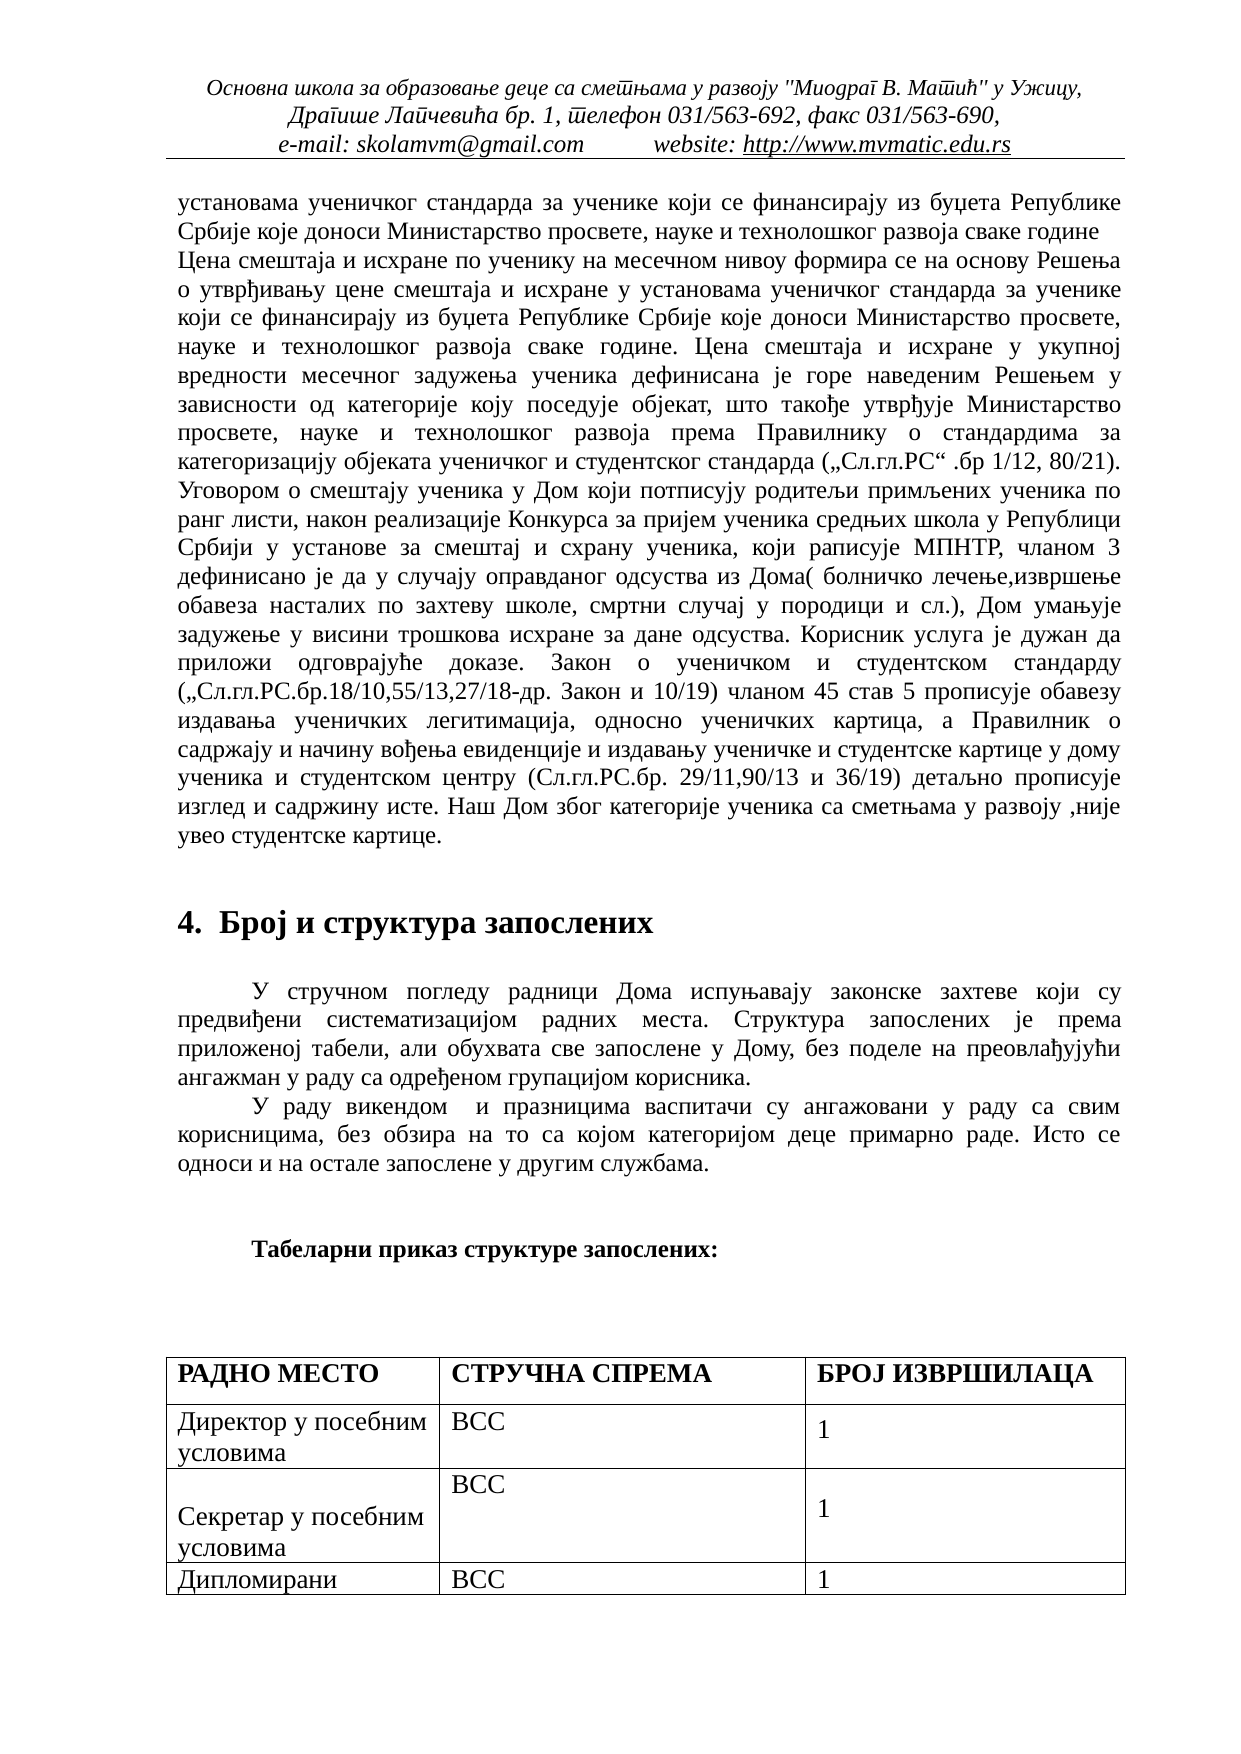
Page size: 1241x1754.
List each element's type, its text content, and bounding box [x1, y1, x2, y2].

table_cell 1 [806, 1469, 1125, 1562]
table_cell ВСС [440, 1563, 805, 1594]
table_cell 1 [806, 1563, 1125, 1594]
table_cell 1 [806, 1405, 1125, 1468]
table_cell Директор у посебним условима [167, 1405, 439, 1468]
table_header РАДНО МЕСТО [167, 1358, 439, 1404]
table_cell ВСС [440, 1405, 805, 1468]
text Табеларни приказ структуре запослених: [177, 1234, 1122, 1263]
table_cell Секретар у посебним условима [167, 1469, 439, 1562]
text У стручном погледу радници Дома испуњавају законске захтеве који су предвиђени систематизацијом радних места. Структура запослених је према приложеној табели, али обухвата све запослене у Дому, без поделе на преовлађујући ангажман у раду са одређеном групацијом корисника. [177, 976, 1122, 1091]
table_header БРОЈ ИЗВРШИЛАЦА [806, 1358, 1125, 1404]
text установама ученичког стандарда за ученике који се финансирају из буџета Републике Србије које доноси Министарство просвете, науке и технолошког развоја сваке године [177, 187, 1122, 245]
table_cell ВСС [440, 1469, 805, 1562]
text У раду викендом и празницима васпитачи су ангажовани у раду са свим корисницима, без обзира на то са којом категоријом деце примарно раде. Исто се односи и на остале запослене у другим службама. [177, 1091, 1122, 1177]
table_header СТРУЧНА СПРЕМА [440, 1358, 805, 1404]
text Цена смештаја и исхране по ученику на месечном нивоу формира се на основу Решења о утврђивању цене смештаја и исхране у установама ученичког стандарда за ученике који се финансирају из буџета Републике Србије које доноси Министарство просвете, науке и технолошког развоја сваке године. Цена смештаја и исхране у укупној вредности месечног задужења ученика дефинисана је горе наведеним Решењем у зависности од категорије коју поседује објекат, што такође утврђује Министарство просвете, науке и технолошког развоја према Правилнику о стандардима за категоризацију објеката ученичког и студентског стандарда („Сл.гл.РС“ .бр 1/12, 80/21). Уговором о смештају ученика у Дом који потписују родитељи примљених ученика по ранг листи, након реализације Конкурса за пријем ученика средњих школа у Републици Србији у установе за смештај и схрану ученика, који раписује МПНТР, чланом 3 дефинисано је да у случају оправданог одсуства из Дома( болничко лечење,извршење обавеза насталих по захтеву школе, смртни случај у породици и сл.), Дом умањује задужење у висини трошкова исхране за дане одсуства. Корисник услуга је дужан да приложи одговрајуће доказе. Закон о ученичком и студентском стандарду („Сл.гл.РС.бр.18/10,55/13,27/18-др. Закон и 10/19) чланом 45 став 5 прописује обавезу издавања ученичких легитимација, односно ученичких картица, а Правилник о садржају и начину вођења евиденције и издавању ученичке и студентске картице у дому ученика и студентском центру (Сл.гл.РС.бр. 29/11,90/13 и 36/19) детаљно прописује изглед и садржину исте. Наш Дом због категорије ученика са сметњама у развоју ,није увео студентске картице. [177, 245, 1122, 849]
table_cell Дипломирани [167, 1563, 439, 1594]
subtitle 4. Број и структура запослених [177, 902, 1122, 941]
